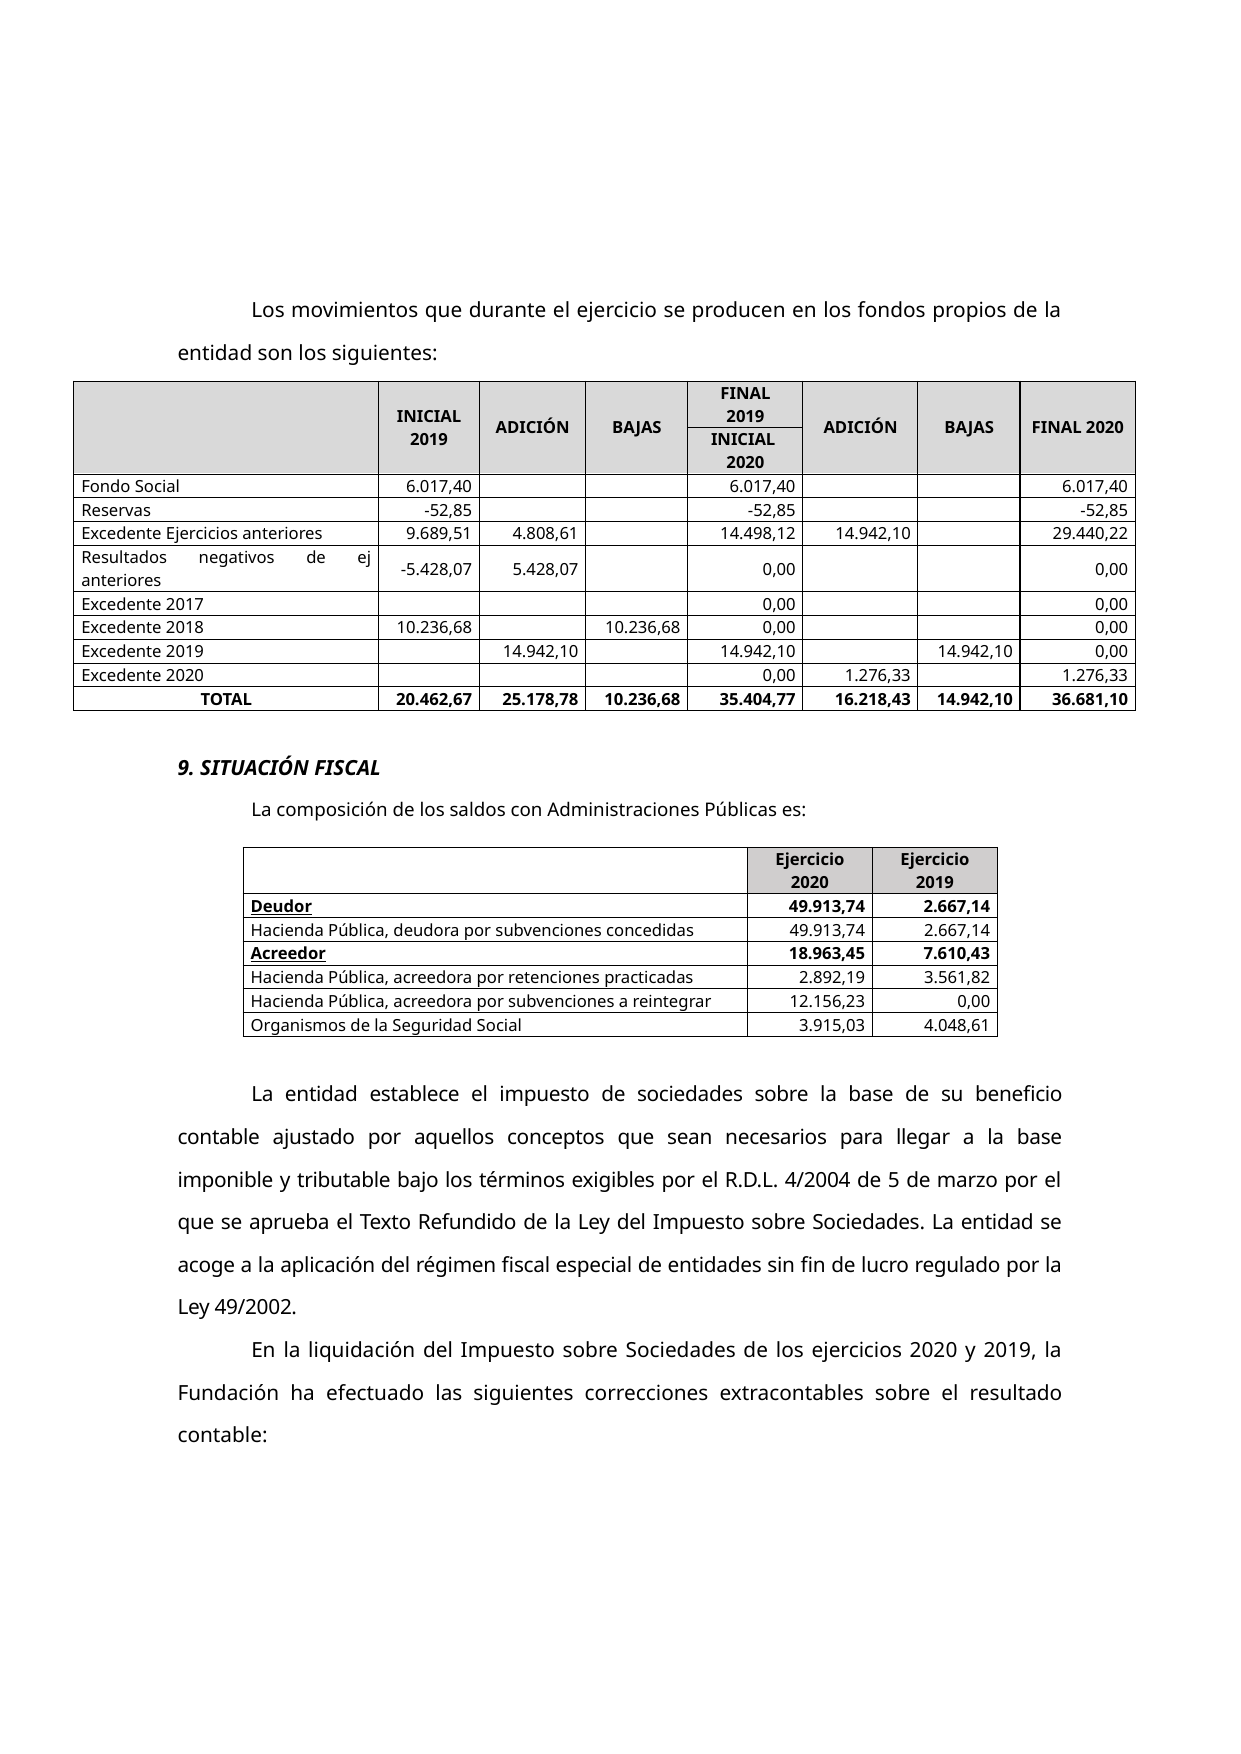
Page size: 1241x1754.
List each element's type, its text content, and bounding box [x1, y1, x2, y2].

table_cell [918, 664, 1019, 686]
table_cell 14.942,10 [803, 522, 917, 545]
table_cell 2.667,14 [873, 894, 997, 917]
table_cell [586, 592, 687, 615]
table_cell 0,00 [688, 592, 802, 615]
table_cell 14.942,10 [688, 640, 802, 662]
table_cell [803, 475, 917, 497]
table_cell Organismos de la Seguridad Social [244, 1013, 747, 1036]
text Los movimientos que durante el ejercicio se producen en los fondos propios de la entidad son los siguientes: [177, 295, 1063, 366]
table_cell Acreedor [244, 942, 747, 964]
table_cell Hacienda Pública, acreedora por subvenciones a reintegrar [244, 989, 747, 1012]
table_cell [918, 616, 1019, 639]
table_cell [379, 592, 479, 615]
table_cell [918, 592, 1019, 615]
table_cell 0,00 [1021, 616, 1135, 639]
table_cell 0,00 [688, 546, 802, 591]
table_cell 10.236,68 [586, 687, 687, 710]
table_cell 20.462,67 [379, 687, 479, 710]
table_cell INICIAL 2020 [688, 428, 802, 473]
table_cell [480, 592, 585, 615]
table_cell 4.808,61 [480, 522, 585, 545]
table_cell 1.276,33 [1021, 664, 1135, 686]
table_cell Reservas [74, 498, 378, 521]
table_cell [480, 475, 585, 497]
table_cell 6.017,40 [379, 475, 479, 497]
table_cell 3.915,03 [748, 1013, 872, 1036]
table_cell -52,85 [688, 498, 802, 521]
table_cell [918, 546, 1019, 591]
table_header ADICIÓN [480, 382, 585, 473]
text 9. SITUACIÓN FISCAL [177, 753, 1063, 782]
table_cell 14.942,10 [480, 640, 585, 662]
table_cell [918, 498, 1019, 521]
table_cell 14.498,12 [688, 522, 802, 545]
text La composición de los saldos con Administraciones Públicas es: [177, 796, 1063, 822]
table_cell 0,00 [1021, 546, 1135, 591]
table_cell 10.236,68 [586, 616, 687, 639]
table_cell 3.561,82 [873, 966, 997, 988]
table_cell Resultados negativos de ej anteriores [74, 546, 378, 591]
table_cell [480, 664, 585, 686]
table_header BAJAS [918, 382, 1019, 473]
table_header INICIAL 2019 [379, 382, 479, 473]
table_cell 6.017,40 [1021, 475, 1135, 497]
table_cell [586, 640, 687, 662]
table_cell 29.440,22 [1021, 522, 1135, 545]
table_cell 25.178,78 [480, 687, 585, 710]
table_cell 6.017,40 [688, 475, 802, 497]
table_cell [803, 616, 917, 639]
table_cell 14.942,10 [918, 640, 1019, 662]
table_cell [803, 592, 917, 615]
table_cell 1.276,33 [803, 664, 917, 686]
table_header BAJAS [586, 382, 687, 473]
table_cell [379, 640, 479, 662]
table_cell [586, 664, 687, 686]
table_cell [379, 664, 479, 686]
table_cell [586, 546, 687, 591]
table_cell [480, 616, 585, 639]
table_cell [803, 640, 917, 662]
table_cell [586, 498, 687, 521]
table_cell Hacienda Pública, deudora por subvenciones concedidas [244, 918, 747, 941]
table_cell 9.689,51 [379, 522, 479, 545]
table_cell 0,00 [688, 664, 802, 686]
table_cell -52,85 [1021, 498, 1135, 521]
table_cell Excedente Ejercicios anteriores [74, 522, 378, 545]
table_cell -52,85 [379, 498, 479, 521]
table_header Ejercicio 2019 [873, 848, 997, 893]
table_cell -5.428,07 [379, 546, 479, 591]
table_cell 2.667,14 [873, 918, 997, 941]
table_cell 49.913,74 [748, 894, 872, 917]
table_cell 0,00 [1021, 592, 1135, 615]
table_cell 36.681,10 [1021, 687, 1135, 710]
table_cell Excedente 2019 [74, 640, 378, 662]
table_cell [586, 475, 687, 497]
table_cell 14.942,10 [918, 687, 1019, 710]
table_cell 10.236,68 [379, 616, 479, 639]
table_cell Excedente 2017 [74, 592, 378, 615]
table_cell 35.404,77 [688, 687, 802, 710]
table_header [74, 382, 378, 473]
table_cell 12.156,23 [748, 989, 872, 1012]
table_cell [918, 475, 1019, 497]
table_cell 5.428,07 [480, 546, 585, 591]
table_cell 0,00 [873, 989, 997, 1012]
table_cell 16.218,43 [803, 687, 917, 710]
table_cell [480, 498, 585, 521]
table_cell 0,00 [1021, 640, 1135, 662]
table_cell Deudor [244, 894, 747, 917]
table_header [244, 848, 747, 893]
table_header FINAL 2020 [1021, 382, 1135, 473]
text En la liquidación del Impuesto sobre Sociedades de los ejercicios 2020 y 2019, la Fundación ha efectuado las siguientes correcciones extracontables sobre el resultado contable: [177, 1335, 1063, 1449]
table_cell Hacienda Pública, acreedora por retenciones practicadas [244, 966, 747, 988]
table_cell [803, 498, 917, 521]
table_cell [803, 546, 917, 591]
table_cell Fondo Social [74, 475, 378, 497]
table_cell [918, 522, 1019, 545]
table_cell 4.048,61 [873, 1013, 997, 1036]
table_cell TOTAL [74, 687, 378, 710]
table_header Ejercicio 2020 [748, 848, 872, 893]
table_cell 49.913,74 [748, 918, 872, 941]
table_header FINAL 2019 [688, 382, 802, 427]
table_cell Excedente 2018 [74, 616, 378, 639]
table_cell Excedente 2020 [74, 664, 378, 686]
text La entidad establece el impuesto de sociedades sobre la base de su beneficio contable ajustado por aquellos conceptos que sean necesarios para llegar a la base imponible y tributable bajo los términos exigibles por el R.D.L. 4/2004 de 5 de marzo por el que se aprueba el Texto Refundido de la Ley del Impuesto sobre Sociedades. La entidad se acoge a la aplicación del régimen fiscal especial de entidades sin fin de lucro regulado por la Ley 49/2002. [177, 1079, 1063, 1321]
table_cell 7.610,43 [873, 942, 997, 964]
table_cell 2.892,19 [748, 966, 872, 988]
table_header ADICIÓN [803, 382, 917, 473]
table_cell 0,00 [688, 616, 802, 639]
table_cell 18.963,45 [748, 942, 872, 964]
table_cell [586, 522, 687, 545]
